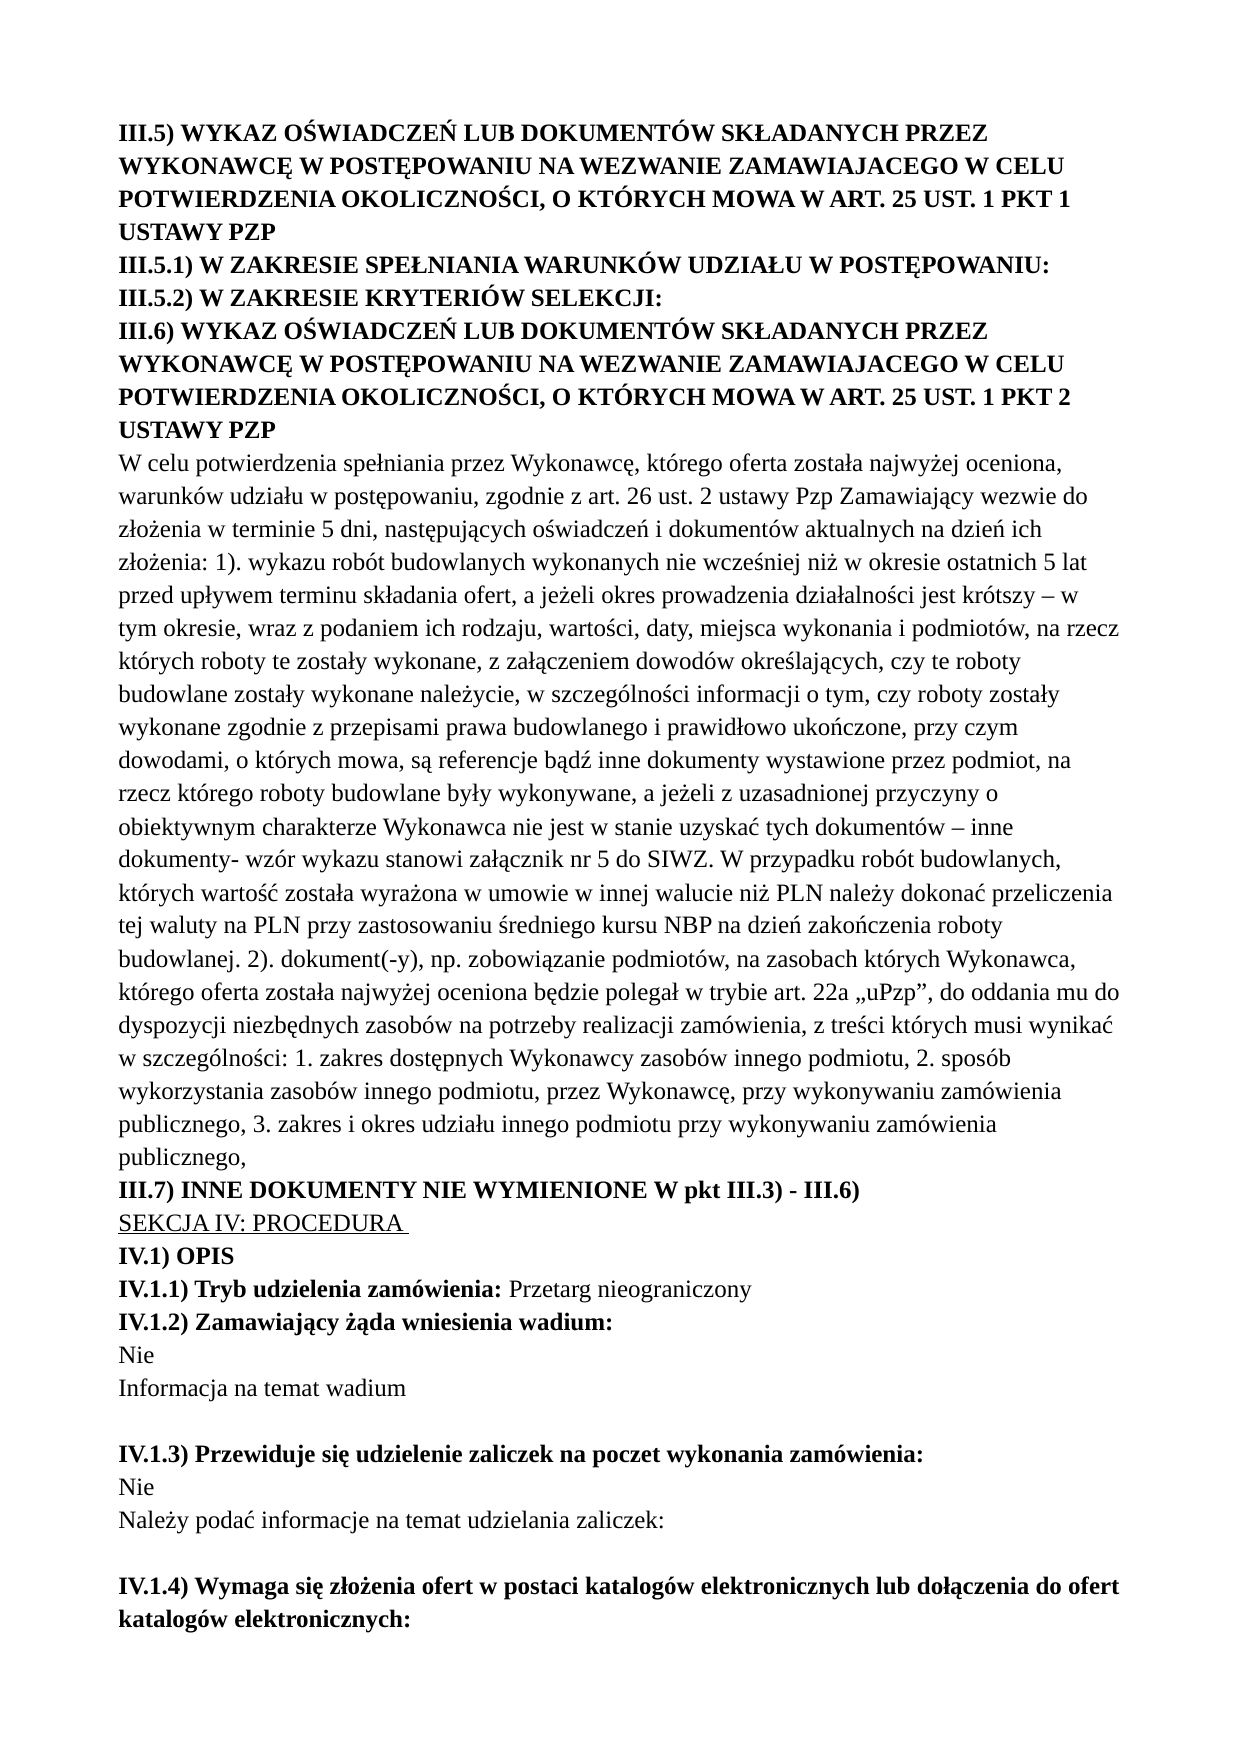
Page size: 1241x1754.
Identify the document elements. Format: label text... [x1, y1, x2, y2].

text IV.1) OPIS IV.1.1) Tryb udzielenia zamówienia: Przetarg nieograniczony IV.1.2) Zamawiający żąda wniesienia wadium: [118, 1241, 1122, 1336]
text W celu potwierdzenia spełniania przez Wykonawcę, którego oferta została najwyżej oceniona, warunków udziału w postępowaniu, zgodnie z art. 26 ust. 2 ustawy Pzp Zamawiający wezwie do złożenia w terminie 5 dni, następujących oświadczeń i dokumentów aktualnych na dzień ich złożenia: 1). wykazu robót budowlanych wykonanych nie wcześniej niż w okresie ostatnich 5 lat przed upływem terminu składania ofert, a jeżeli okres prowadzenia działalności jest krótszy – w tym okresie, wraz z podaniem ich rodzaju, wartości, daty, miejsca wykonania i podmiotów, na rzecz których roboty te zostały wykonane, z załączeniem dowodów określających, czy te roboty budowlane zostały wykonane należycie, w szczególności informacji o tym, czy roboty zostały wykonane zgodnie z przepisami prawa budowlanego i prawidłowo ukończone, przy czym dowodami, o których mowa, są referencje bądź inne dokumenty wystawione przez podmiot, na rzecz którego roboty budowlane były wykonywane, a jeżeli z uzasadnionej przyczyny o obiektywnym charakterze Wykonawca nie jest w stanie uzyskać tych dokumentów – inne dokumenty- wzór wykazu stanowi załącznik nr 5 do SIWZ. W przypadku robót budowlanych, których wartość została wyrażona w umowie w innej walucie niż PLN należy dokonać przeliczenia tej waluty na PLN przy zastosowaniu średniego kursu NBP na dzień zakończenia roboty budowlanej. 2). dokument(-y), np. zobowiązanie podmiotów, na zasobach których Wykonawca, którego oferta została najwyżej oceniona będzie polegał w trybie art. 22a „uPzp”, do oddania mu do dyspozycji niezbędnych zasobów na potrzeby realizacji zamówienia, z treści których musi wynikać w szczególności: 1. zakres dostępnych Wykonawcy zasobów innego podmiotu, 2. sposób wykorzystania zasobów innego podmiotu, przez Wykonawcę, przy wykonywaniu zamówienia publicznego, 3. zakres i okres udziału innego podmiotu przy wykonywaniu zamówienia publicznego, [118, 448, 1122, 1171]
text Nie Należy podać informacje na temat udzielania zaliczek: [118, 1472, 1122, 1534]
text III.6) WYKAZ OŚWIADCZEŃ LUB DOKUMENTÓW SKŁADANYCH PRZEZ WYKONAWCĘ W POSTĘPOWANIU NA WEZWANIE ZAMAWIAJACEGO W CELU POTWIERDZENIA OKOLICZNOŚCI, O KTÓRYCH MOWA W ART. 25 UST. 1 PKT 2 USTAWY PZP [118, 316, 1122, 444]
text Nie Informacja na temat wadium [118, 1340, 1122, 1402]
text III.5.1) W ZAKRESIE SPEŁNIANIA WARUNKÓW UDZIAŁU W POSTĘPOWANIU: [118, 250, 1122, 279]
text III.5.2) W ZAKRESIE KRYTERIÓW SELEKCJI: [118, 283, 1122, 312]
text III.5) WYKAZ OŚWIADCZEŃ LUB DOKUMENTÓW SKŁADANYCH PRZEZ WYKONAWCĘ W POSTĘPOWANIU NA WEZWANIE ZAMAWIAJACEGO W CELU POTWIERDZENIA OKOLICZNOŚCI, O KTÓRYCH MOWA W ART. 25 UST. 1 PKT 1 USTAWY PZP [118, 118, 1122, 246]
text SEKCJA IV: PROCEDURA [118, 1208, 1122, 1237]
text IV.1.3) Przewiduje się udzielenie zaliczek na poczet wykonania zamówienia: [118, 1406, 1122, 1468]
text III.7) INNE DOKUMENTY NIE WYMIENIONE W pkt III.3) - III.6) [118, 1175, 1122, 1203]
text IV.1.4) Wymaga się złożenia ofert w postaci katalogów elektronicznych lub dołączenia do ofert katalogów elektronicznych: [118, 1538, 1122, 1633]
